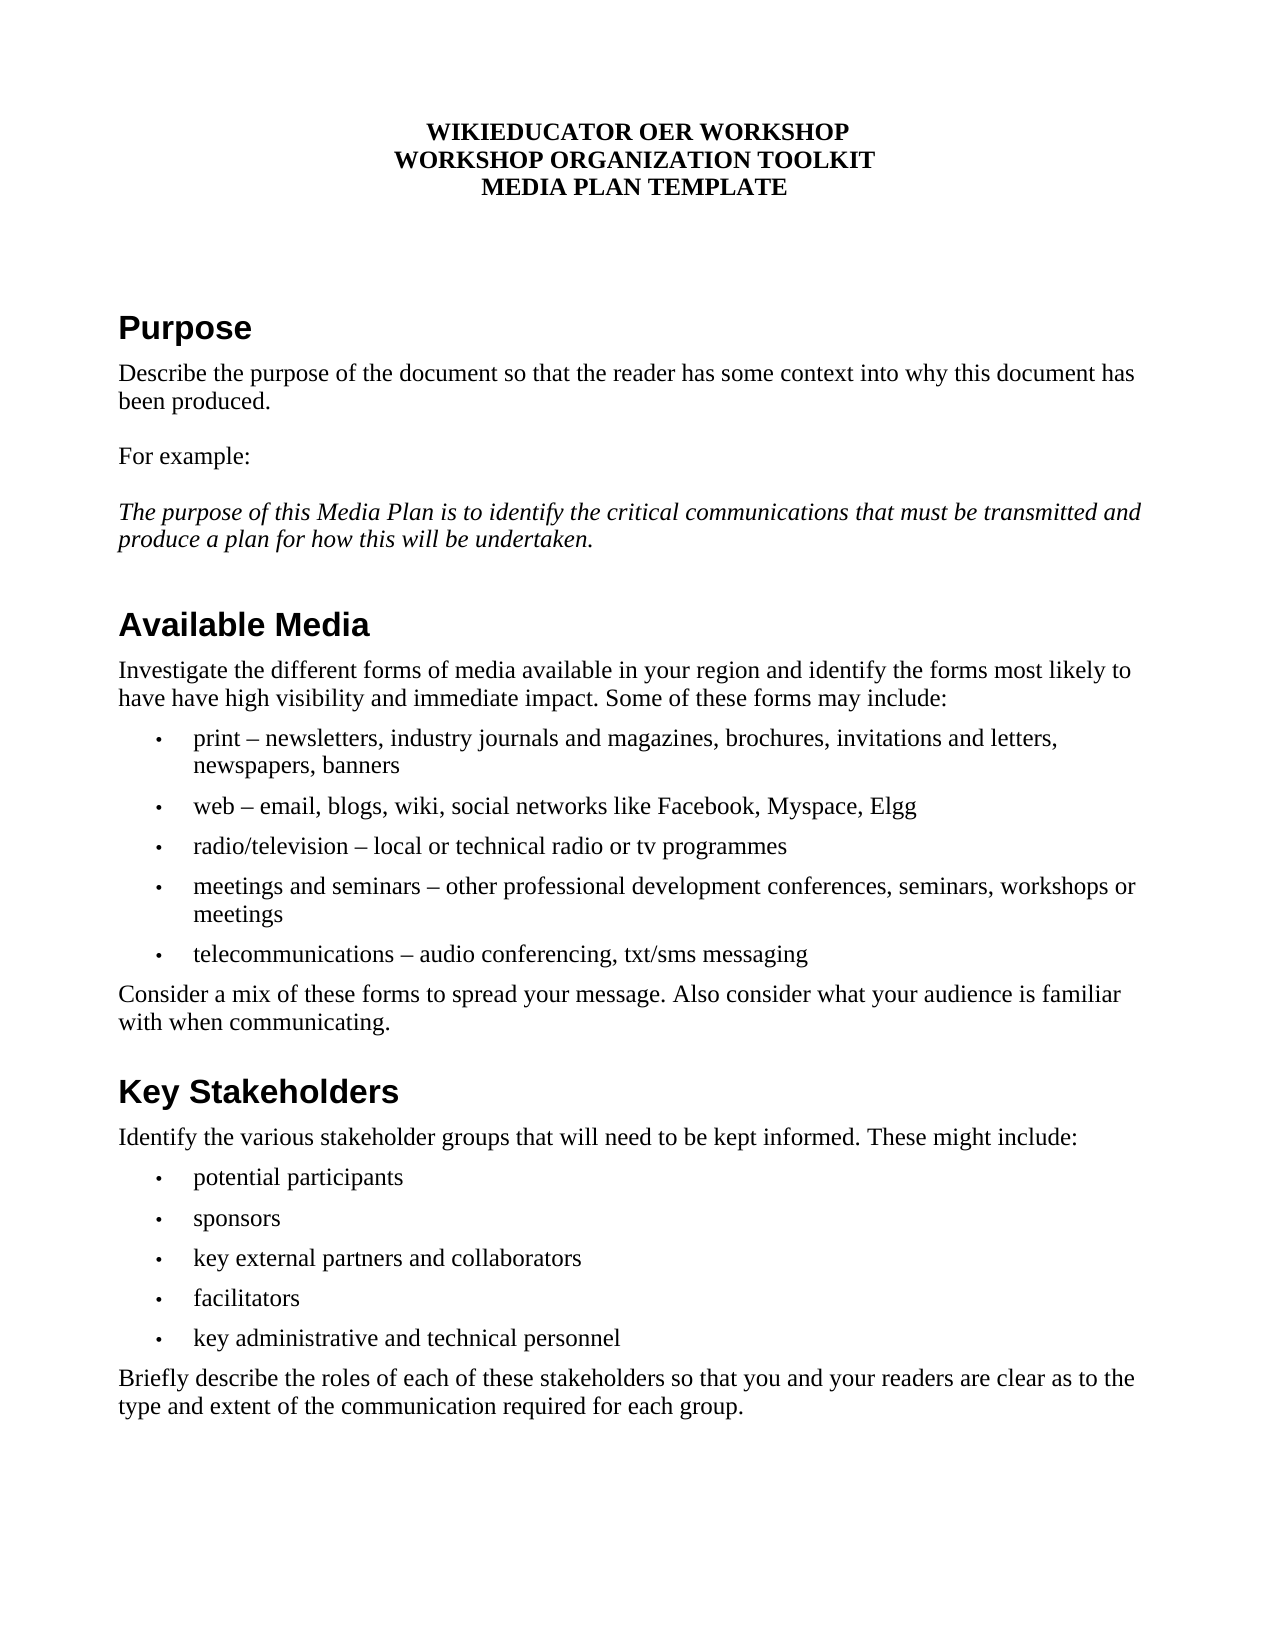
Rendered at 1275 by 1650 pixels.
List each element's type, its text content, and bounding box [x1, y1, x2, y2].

list telecommunications – audio conferencing, txt/sms messaging [156, 940, 1157, 968]
text MEDIA PLAN TEMPLATE [118, 173, 1157, 201]
text Identify the various stakeholder groups that will need to be kept informed. These might include: [118, 1123, 1157, 1151]
list potential participants [156, 1163, 1157, 1191]
text Briefly describe the roles of each of these stakeholders so that you and your readers are clear as to the type and extent of the communication required for each group. [118, 1364, 1157, 1420]
subtitle Purpose [118, 309, 1157, 347]
list meetings and seminars – other professional development conferences, seminars, workshops or meetings [156, 872, 1157, 928]
list key external partners and collaborators [156, 1244, 1157, 1272]
text WIKIEDUCATOR OER WORKSHOP [118, 118, 1157, 146]
subtitle Available Media [118, 606, 1157, 643]
list print – newsletters, industry journals and magazines, brochures, invitations and letters, newspapers, banners [156, 724, 1157, 779]
text The purpose of this Media Plan is to identify the critical communications that must be transmitted and produce a plan for how this will be undertaken. [118, 498, 1157, 553]
text Describe the purpose of the document so that the reader has some context into why this document has been produced. [118, 359, 1157, 415]
list facilitators [156, 1284, 1157, 1312]
text Investigate the different forms of media available in your region and identify the forms most likely to have have high visibility and immediate impact. Some of these forms may include: [118, 656, 1157, 711]
subtitle Key Stakeholders [118, 1073, 1157, 1111]
text For example: [118, 442, 1157, 470]
list sponsors [156, 1204, 1157, 1231]
text WORKSHOP ORGANIZATION TOOLKIT [118, 146, 1157, 173]
list radio/television – local or technical radio or tv programmes [156, 832, 1157, 860]
list web – email, blogs, wiki, social networks like Facebook, Myspace, Elgg [156, 792, 1157, 819]
list key administrative and technical personnel [156, 1324, 1157, 1352]
text Consider a mix of these forms to spread your message. Also consider what your audience is familiar with when communicating. [118, 980, 1157, 1036]
